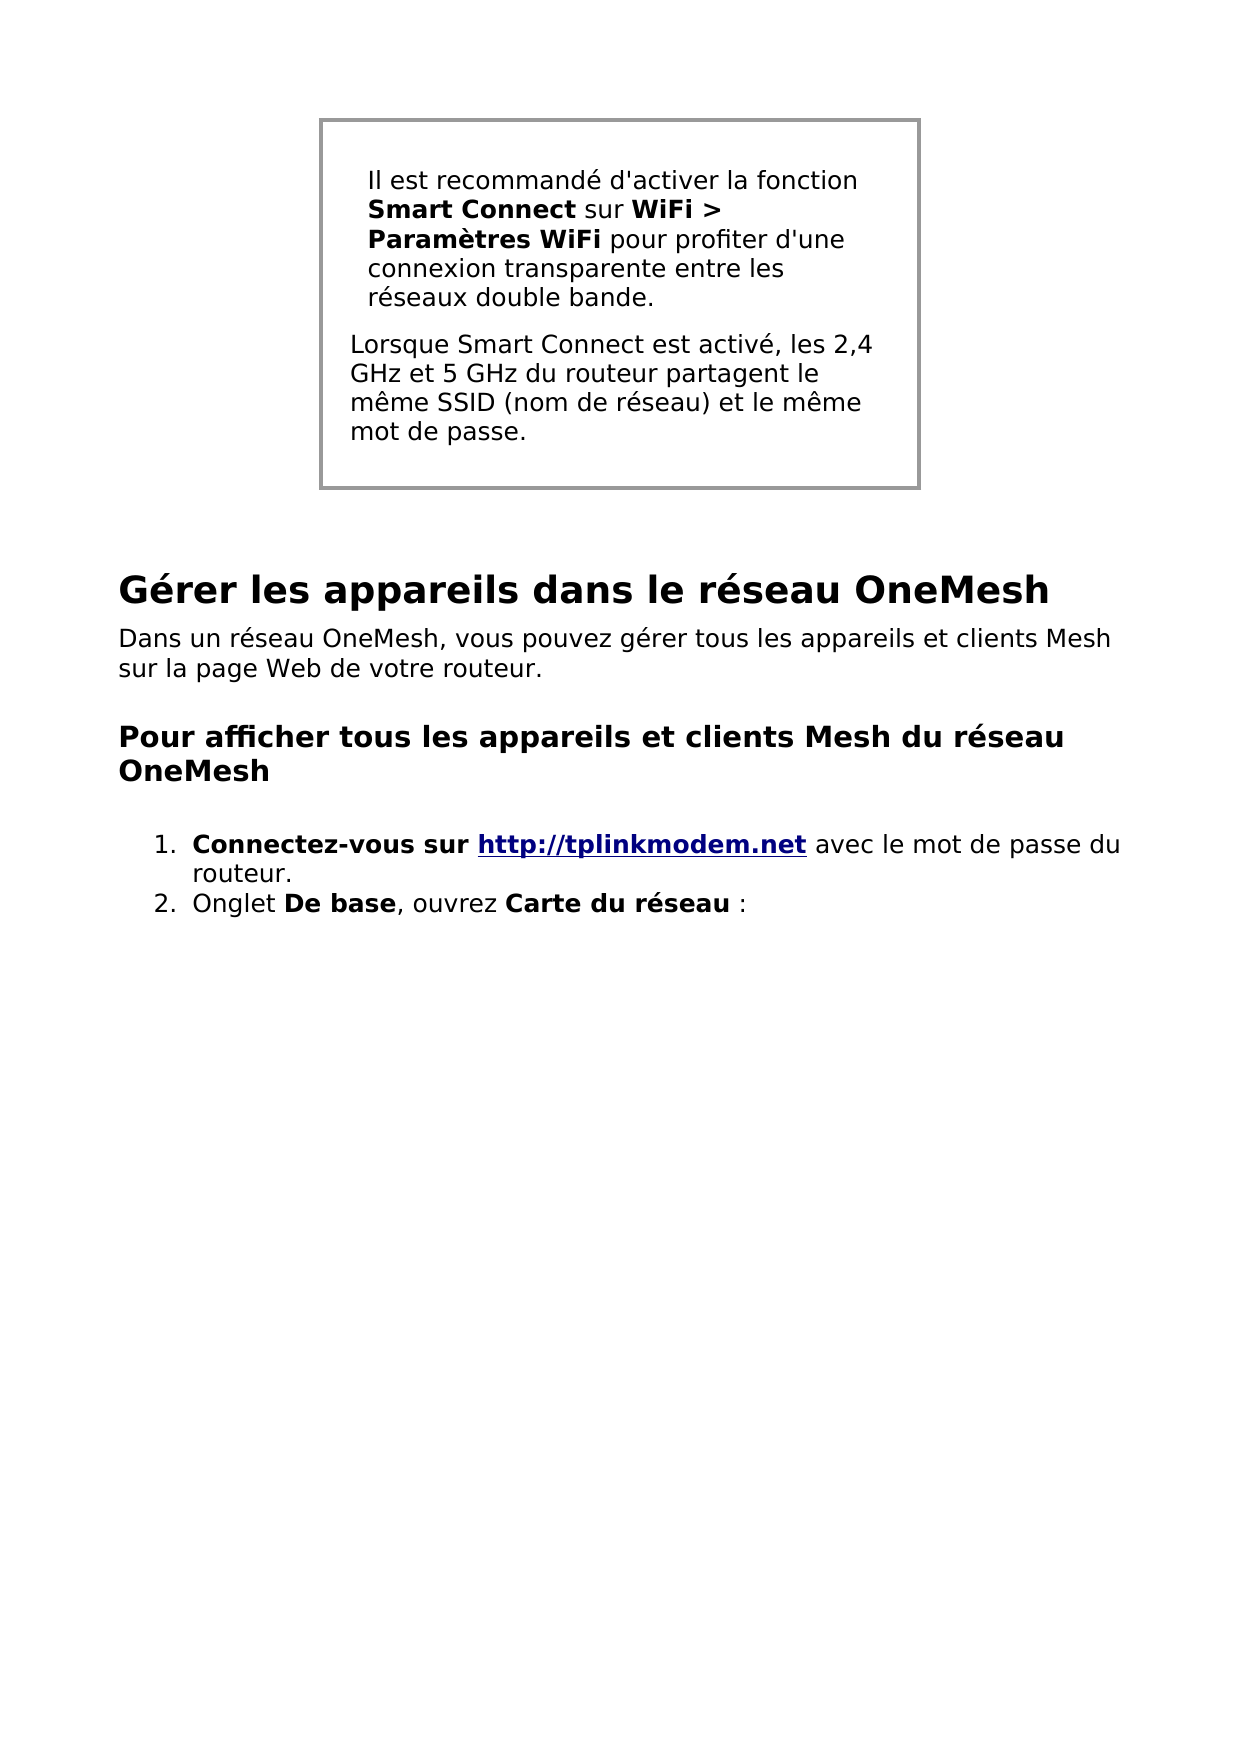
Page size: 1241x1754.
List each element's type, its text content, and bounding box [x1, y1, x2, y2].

subtitle Pour afficher tous les appareils et clients Mesh du réseau OneMesh [118, 721, 1122, 788]
list Onglet De base, ouvrez Carte du réseau : [177, 889, 1122, 918]
table_header Il est recommandé d'activer la fonction Smart Connect sur WiFi > Paramètres WiFi pour profiter d'une connexion transparente entre les réseaux double bande. Lorsque Smart Connect est activé, les 2,4 GHz et 5 GHz du routeur partagent le même SSID (nom de réseau) et le même mot de passe. [332, 131, 908, 477]
text Dans un réseau OneMesh, vous pouvez gérer tous les appareils et clients Mesh sur la page Web de votre routeur. [118, 625, 1122, 683]
subtitle Gérer les appareils dans le réseau OneMesh [118, 568, 1122, 612]
list Connectez-vous sur http://tplinkmodem.net avec le mot de passe du routeur. [177, 830, 1122, 889]
